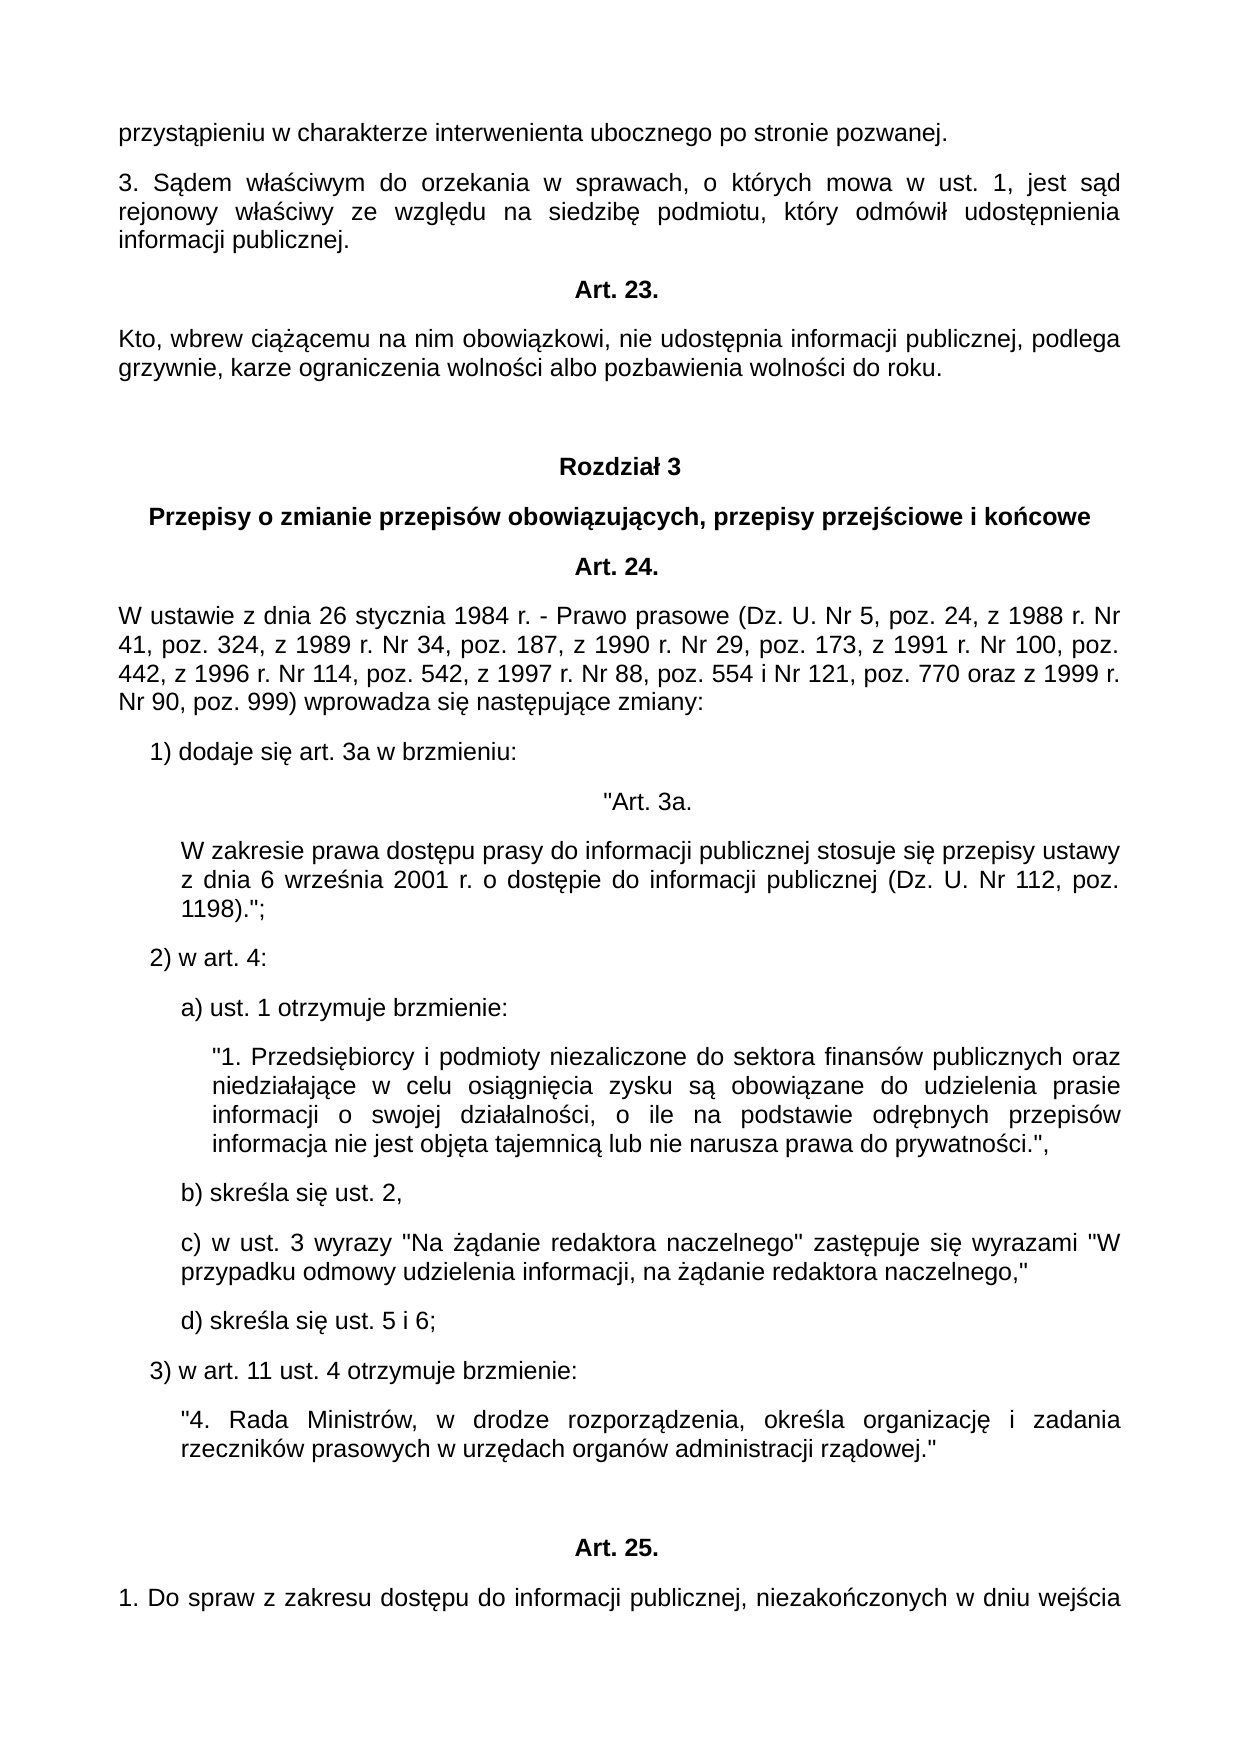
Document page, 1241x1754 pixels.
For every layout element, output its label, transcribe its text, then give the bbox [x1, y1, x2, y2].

text 1) dodaje się art. 3a w brzmieniu: [149, 737, 1122, 766]
text przystąpieniu w charakterze interwenienta ubocznego po stronie pozwanej. [118, 118, 1122, 147]
text "1. Przedsiębiorcy i podmioty niezaliczone do sektora finansów publicznych oraz niedziałające w celu osiągnięcia zysku są obowiązane do udzielenia prasie informacji o swojej działalności, o ile na podstawie odrębnych przepisów informacja nie jest objęta tajemnicą lub nie narusza prawa do prywatności.", [212, 1042, 1122, 1157]
text c) w ust. 3 wyrazy "Na żądanie redaktora naczelnego" zastępuje się wyrazami "W przypadku odmowy udzielenia informacji, na żądanie redaktora naczelnego," [181, 1228, 1122, 1285]
text Rozdział 3 [118, 452, 1122, 481]
text a) ust. 1 otrzymuje brzmienie: [181, 993, 1122, 1021]
text Art. 23. [118, 275, 1122, 303]
text W zakresie prawa dostępu prasy do informacji publicznej stosuje się przepisy ustawy z dnia 6 września 2001 r. o dostępie do informacji publicznej (Dz. U. Nr 112, poz. 1198)."; [181, 836, 1122, 922]
text Kto, wbrew ciążącemu na nim obowiązkowi, nie udostępnia informacji publicznej, podlega grzywnie, karze ograniczenia wolności albo pozbawienia wolności do roku. [118, 324, 1122, 382]
text "4. Rada Ministrów, w drodze rozporządzenia, określa organizację i zadania rzeczników prasowych w urzędach organów administracji rządowej." [181, 1405, 1122, 1463]
text 2) w art. 4: [149, 943, 1122, 972]
text 1. Do spraw z zakresu dostępu do informacji publicznej, niezakończonych w dniu wejścia [118, 1583, 1122, 1611]
text "Art. 3a. [181, 786, 1122, 815]
text 3) w art. 11 ust. 4 otrzymuje brzmienie: [149, 1356, 1122, 1384]
text b) skreśla się ust. 2, [181, 1178, 1122, 1207]
text d) skreśla się ust. 5 i 6; [181, 1306, 1122, 1335]
text Przepisy o zmianie przepisów obowiązujących, przepisy przejściowe i końcowe [118, 502, 1122, 531]
text W ustawie z dnia 26 stycznia 1984 r. - Prawo prasowe (Dz. U. Nr 5, poz. 24, z 1988 r. Nr 41, poz. 324, z 1989 r. Nr 34, poz. 187, z 1990 r. Nr 29, poz. 173, z 1991 r. Nr 100, poz. 442, z 1996 r. Nr 114, poz. 542, z 1997 r. Nr 88, poz. 554 i Nr 121, poz. 770 oraz z 1999 r. Nr 90, poz. 999) wprowadza się następujące zmiany: [118, 601, 1122, 716]
text 3. Sądem właściwym do orzekania w sprawach, o których mowa w ust. 1, jest sąd rejonowy właściwy ze względu na siedzibę podmiotu, który odmówił udostępnienia informacji publicznej. [118, 168, 1122, 254]
text Art. 25. [118, 1533, 1122, 1562]
text Art. 24. [118, 551, 1122, 580]
